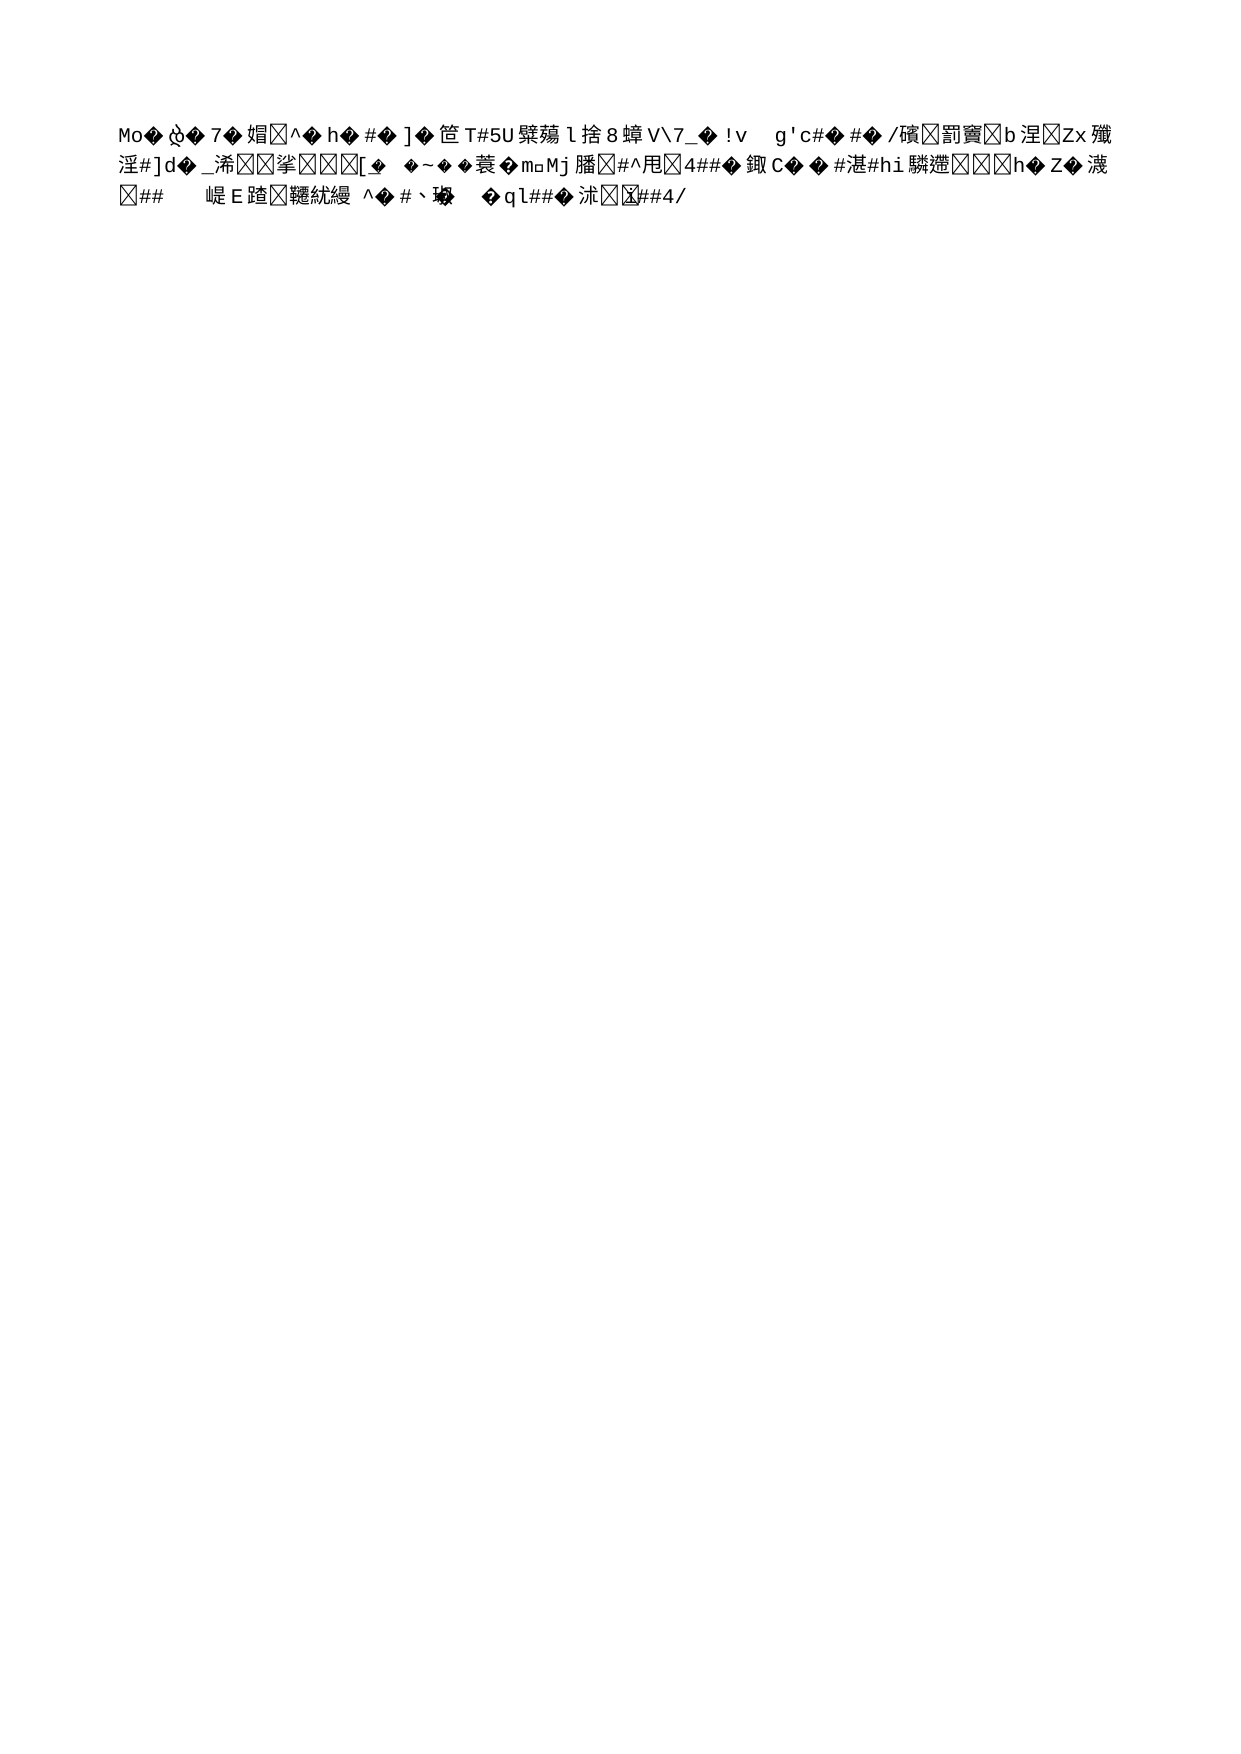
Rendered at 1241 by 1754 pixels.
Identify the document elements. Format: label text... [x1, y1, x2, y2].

text Mo��7�媢�^�h�#�]�笸T#5U糪薚l捨8蟑V\7_�!v g'c#�#�/礗�罰竇�b涅�Zx殲淫#]d�_浠��挲��[�_�~��蓑�mMj膰�#^甩�4##�鋷C��#湛#hi驎遰���h�Z�瀎## 崼E蹅韆紌縵 ^�#、�琡�ql##�沭�i##4/ [118, 118, 1122, 209]
